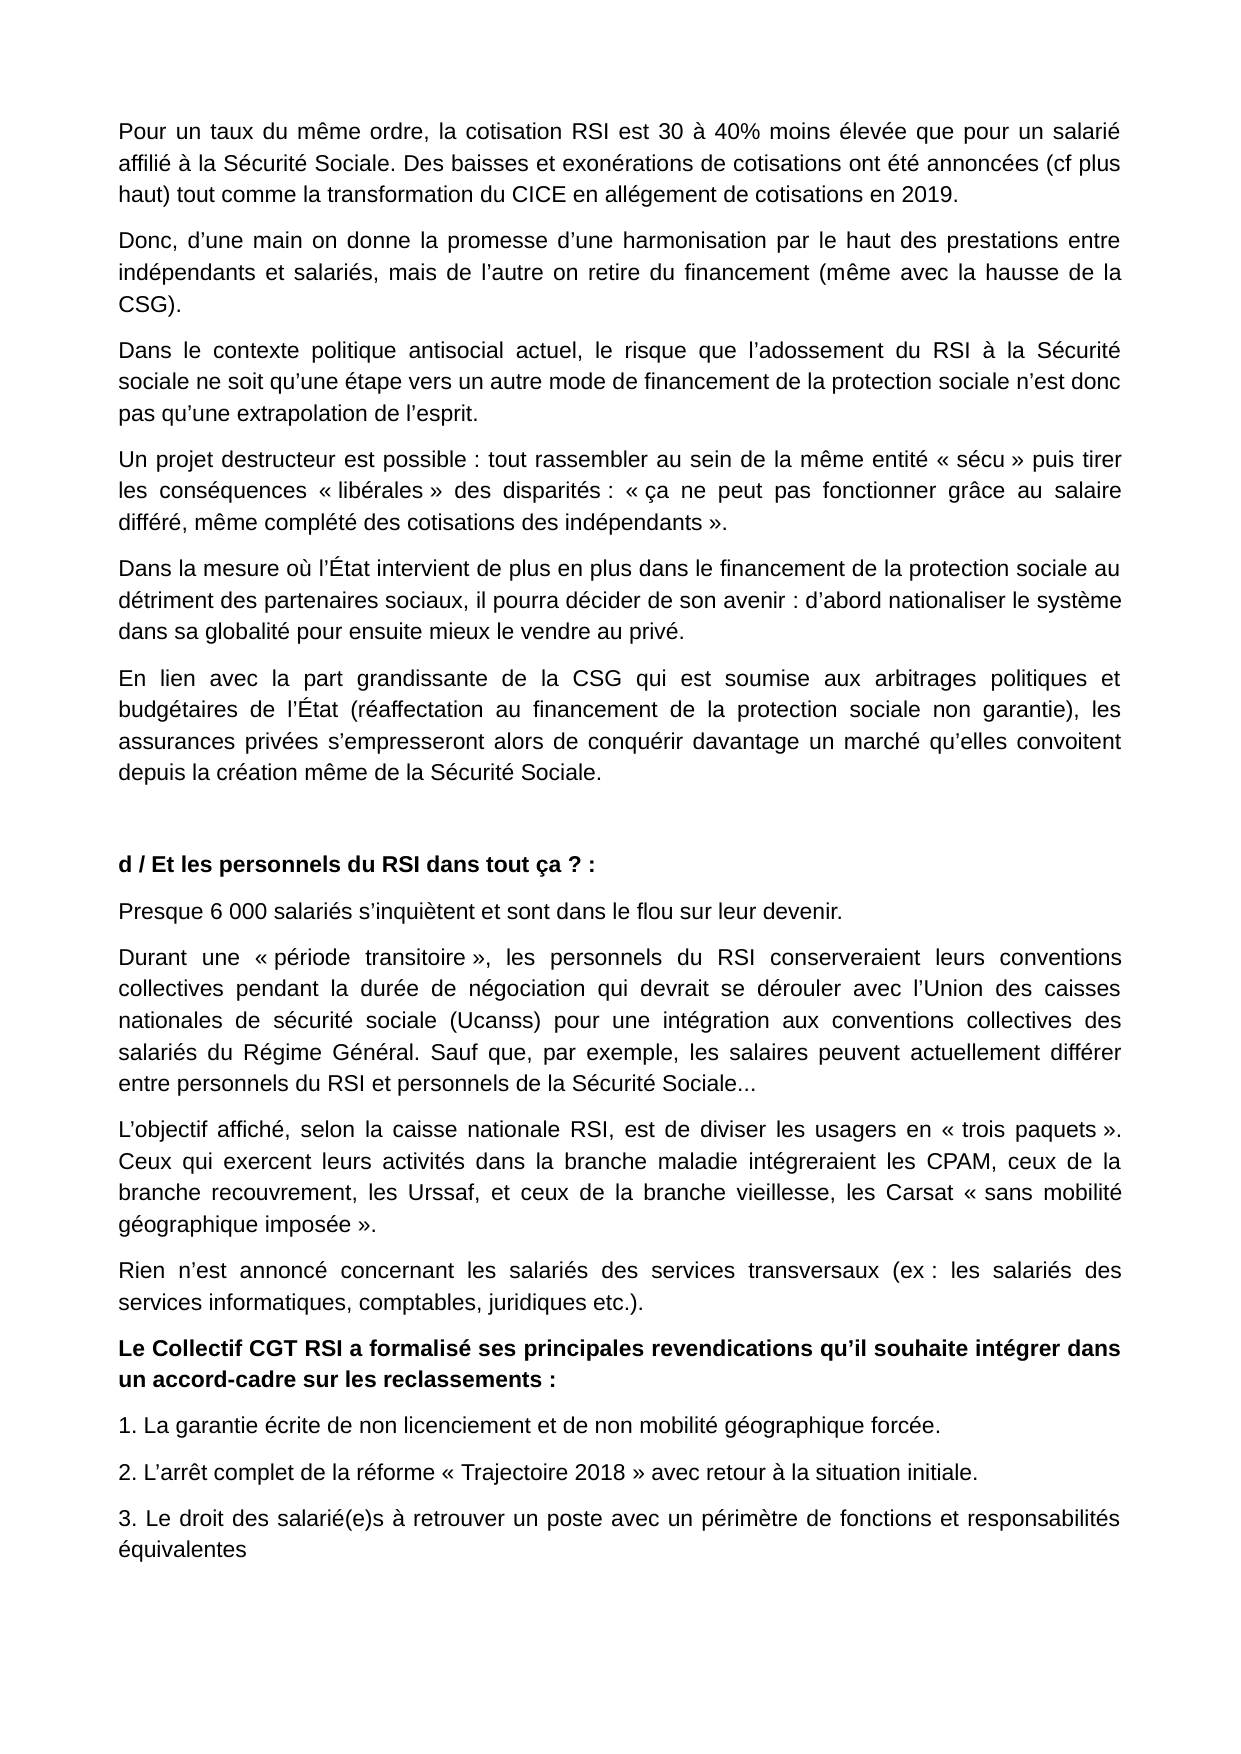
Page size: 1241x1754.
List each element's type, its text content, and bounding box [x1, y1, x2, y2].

text 3. Le droit des salarié(e)s à retrouver un poste avec un périmètre de fonctions et responsabilités équivalentes [118, 1505, 1122, 1563]
text Presque 6 000 salariés s’inquiètent et sont dans le flou sur leur devenir. [118, 898, 1122, 924]
text 1. La garantie écrite de non licenciement et de non mobilité géographique forcée. [118, 1412, 1122, 1439]
text Dans le contexte politique antisocial actuel, le risque que l’adossement du RSI à la Sécurité sociale ne soit qu’une étape vers un autre mode de financement de la protection sociale n’est donc pas qu’une extrapolation de l’esprit. [118, 337, 1122, 426]
text Dans la mesure où l’État intervient de plus en plus dans le financement de la protection sociale au détriment des partenaires sociaux, il pourra décider de son avenir : d’abord nationaliser le système dans sa globalité pour ensuite mieux le vendre au privé. [118, 555, 1122, 645]
text Rien n’est annoncé concernant les salariés des services transversaux (ex : les salariés des services informatiques, comptables, juridiques etc.). [118, 1257, 1122, 1315]
text Pour un taux du même ordre, la cotisation RSI est 30 à 40% moins élevée que pour un salarié affilié à la Sécurité Sociale. Des baisses et exonérations de cotisations ont été annoncées (cf plus haut) tout comme la transformation du CICE en allégement de cotisations en 2019. [118, 118, 1122, 208]
text L’objectif affiché, selon la caisse nationale RSI, est de diviser les usagers en « trois paquets ». Ceux qui exercent leurs activités dans la branche maladie intégreraient les CPAM, ceux de la branche recouvrement, les Urssaf, et ceux de la branche vieillesse, les Carsat « sans mobilité géographique imposée ». [118, 1116, 1122, 1237]
text d / Et les personnels du RSI dans tout ça ? : [118, 851, 1122, 878]
text Un projet destructeur est possible : tout rassembler au sein de la même entité « sécu » puis tirer les conséquences « libérales » des disparités : « ça ne peut pas fonctionner grâce au salaire différé, même complété des cotisations des indépendants ». [118, 446, 1122, 535]
text En lien avec la part grandissante de la CSG qui est soumise aux arbitrages politiques et budgétaires de l’État (réaffectation au financement de la protection sociale non garantie), les assurances privées s’empresseront alors de conquérir davantage un marché qu’elles convoitent depuis la création même de la Sécurité Sociale. [118, 664, 1122, 786]
text Durant une « période transitoire », les personnels du RSI conserveraient leurs conventions collectives pendant la durée de négociation qui devrait se dérouler avec l’Union des caisses nationales de sécurité sociale (Ucanss) pour une intégration aux conventions collectives des salariés du Régime Général. Sauf que, par exemple, les salaires peuvent actuellement différer entre personnels du RSI et personnels de la Sécurité Sociale... [118, 944, 1122, 1096]
text Le Collectif CGT RSI a formalisé ses principales revendications qu’il souhaite intégrer dans un accord-cadre sur les reclassements : [118, 1335, 1122, 1393]
text 2. L’arrêt complet de la réforme « Trajectoire 2018 » avec retour à la situation initiale. [118, 1458, 1122, 1485]
text Donc, d’une main on donne la promesse d’une harmonisation par le haut des prestations entre indépendants et salariés, mais de l’autre on retire du financement (même avec la hausse de la CSG). [118, 227, 1122, 317]
